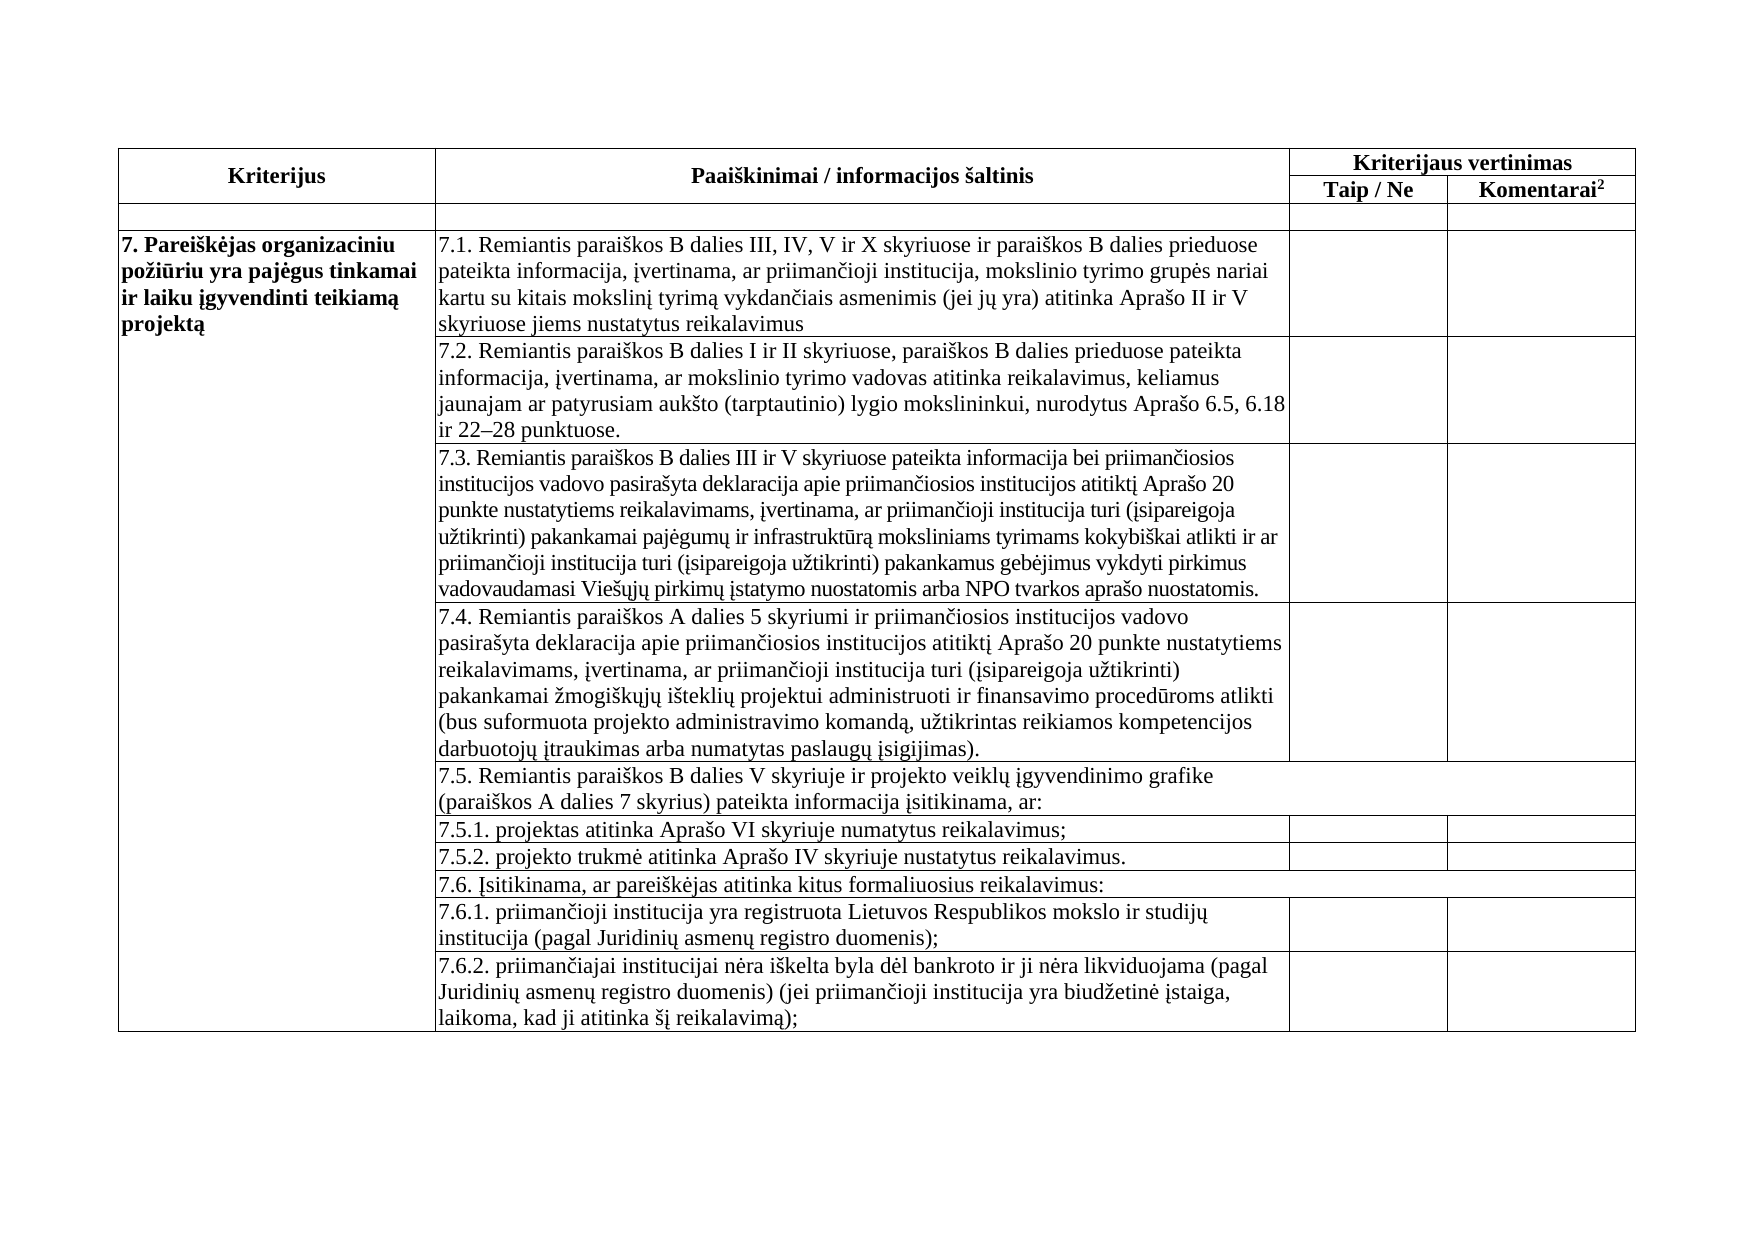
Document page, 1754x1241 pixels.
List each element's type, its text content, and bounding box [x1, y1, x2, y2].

table_cell Taip / Ne [1290, 176, 1447, 202]
table_cell [1290, 898, 1447, 951]
table_cell 7.1. Remiantis paraiškos B dalies III, IV, V ir X skyriuose ir paraiškos B dalies prieduose pateikta informacija, įvertinama, ar priimančioji institucija, mokslinio tyrimo grupės nariai kartu su kitais mokslinį tyrimą vykdančiais asmenimis (jei jų yra) atitinka Aprašo II ir V skyriuose jiems nustatytus reikalavimus [436, 231, 1289, 336]
table_header Kriterijus [119, 149, 435, 202]
table_cell [1448, 444, 1635, 602]
table_cell [1290, 843, 1447, 869]
table_cell [1448, 898, 1635, 951]
table_cell [1448, 231, 1635, 336]
table_cell 7.6. Įsitikinama, ar pareiškėjas atitinka kitus formaliuosius reikalavimus: [436, 871, 1635, 897]
table_cell [1290, 816, 1447, 842]
table_cell [119, 204, 435, 230]
table_cell [1448, 204, 1635, 230]
table_cell 7. Pareiškėjas organizaciniu požiūriu yra pajėgus tinkamai ir laiku įgyvendinti teikiamą projektą [119, 231, 435, 1031]
table_cell 7.6.1. priimančioji institucija yra registruota Lietuvos Respublikos mokslo ir studijų institucija (pagal Juridinių asmenų registro duomenis); [436, 898, 1289, 951]
table_cell [1448, 816, 1635, 842]
table_cell [1290, 952, 1447, 1031]
table_cell [1448, 843, 1635, 869]
table_header Paaiškinimai / informacijos šaltinis [436, 149, 1289, 202]
table_cell 7.5.2. projekto trukmė atitinka Aprašo IV skyriuje nustatytus reikalavimus. [436, 843, 1289, 869]
table_cell [1448, 337, 1635, 443]
table_cell 7.6.2. priimančiajai institucijai nėra iškelta byla dėl bankroto ir ji nėra likviduojama (pagal Juridinių asmenų registro duomenis) (jei priimančioji institucija yra biudžetinė įstaiga, laikoma, kad ji atitinka šį reikalavimą); [436, 952, 1289, 1031]
table_cell [436, 204, 1289, 230]
table_cell [1448, 952, 1635, 1031]
table_cell Komentarai2 [1448, 176, 1635, 202]
table_cell 7.5. Remiantis paraiškos B dalies V skyriuje ir projekto veiklų įgyvendinimo grafike (paraiškos A dalies 7 skyrius) pateikta informacija įsitikinama, ar: [436, 762, 1635, 815]
table_header Kriterijaus vertinimas [1290, 149, 1635, 175]
table_cell 7.2. Remiantis paraiškos B dalies I ir II skyriuose, paraiškos B dalies prieduose pateikta informacija, įvertinama, ar mokslinio tyrimo vadovas atitinka reikalavimus, keliamus jaunajam ar patyrusiam aukšto (tarptautinio) lygio mokslininkui, nurodytus Aprašo 6.5, 6.18 ir 22–28 punktuose. [436, 337, 1289, 443]
table_cell [1290, 444, 1447, 602]
table_cell 7.4. Remiantis paraiškos A dalies 5 skyriumi ir priimančiosios institucijos vadovo pasirašyta deklaracija apie priimančiosios institucijos atitiktį Aprašo 20 punkte nustatytiems reikalavimams, įvertinama, ar priimančioji institucija turi (įsipareigoja užtikrinti) pakankamai žmogiškųjų išteklių projektui administruoti ir finansavimo procedūroms atlikti (bus suformuota projekto administravimo komandą, užtikrintas reikiamos kompetencijos darbuotojų įtraukimas arba numatytas paslaugų įsigijimas). [436, 603, 1289, 761]
table_cell [1290, 603, 1447, 761]
table_cell [1290, 337, 1447, 443]
table_cell 7.3. Remiantis paraiškos B dalies III ir V skyriuose pateikta informacija bei priimančiosios institucijos vadovo pasirašyta deklaracija apie priimančiosios institucijos atitiktį Aprašo 20 punkte nustatytiems reikalavimams, įvertinama, ar priimančioji institucija turi (įsipareigoja užtikrinti) pakankamai pajėgumų ir infrastruktūrą moksliniams tyrimams kokybiškai atlikti ir ar priimančioji institucija turi (įsipareigoja užtikrinti) pakankamus gebėjimus vykdyti pirkimus vadovaudamasi Viešųjų pirkimų įstatymo nuostatomis arba NPO tvarkos aprašo nuostatomis. [436, 444, 1289, 602]
table_cell [1448, 603, 1635, 761]
table_cell [1290, 204, 1447, 230]
table_cell [1290, 231, 1447, 336]
table_cell 7.5.1. projektas atitinka Aprašo VI skyriuje numatytus reikalavimus; [436, 816, 1289, 842]
